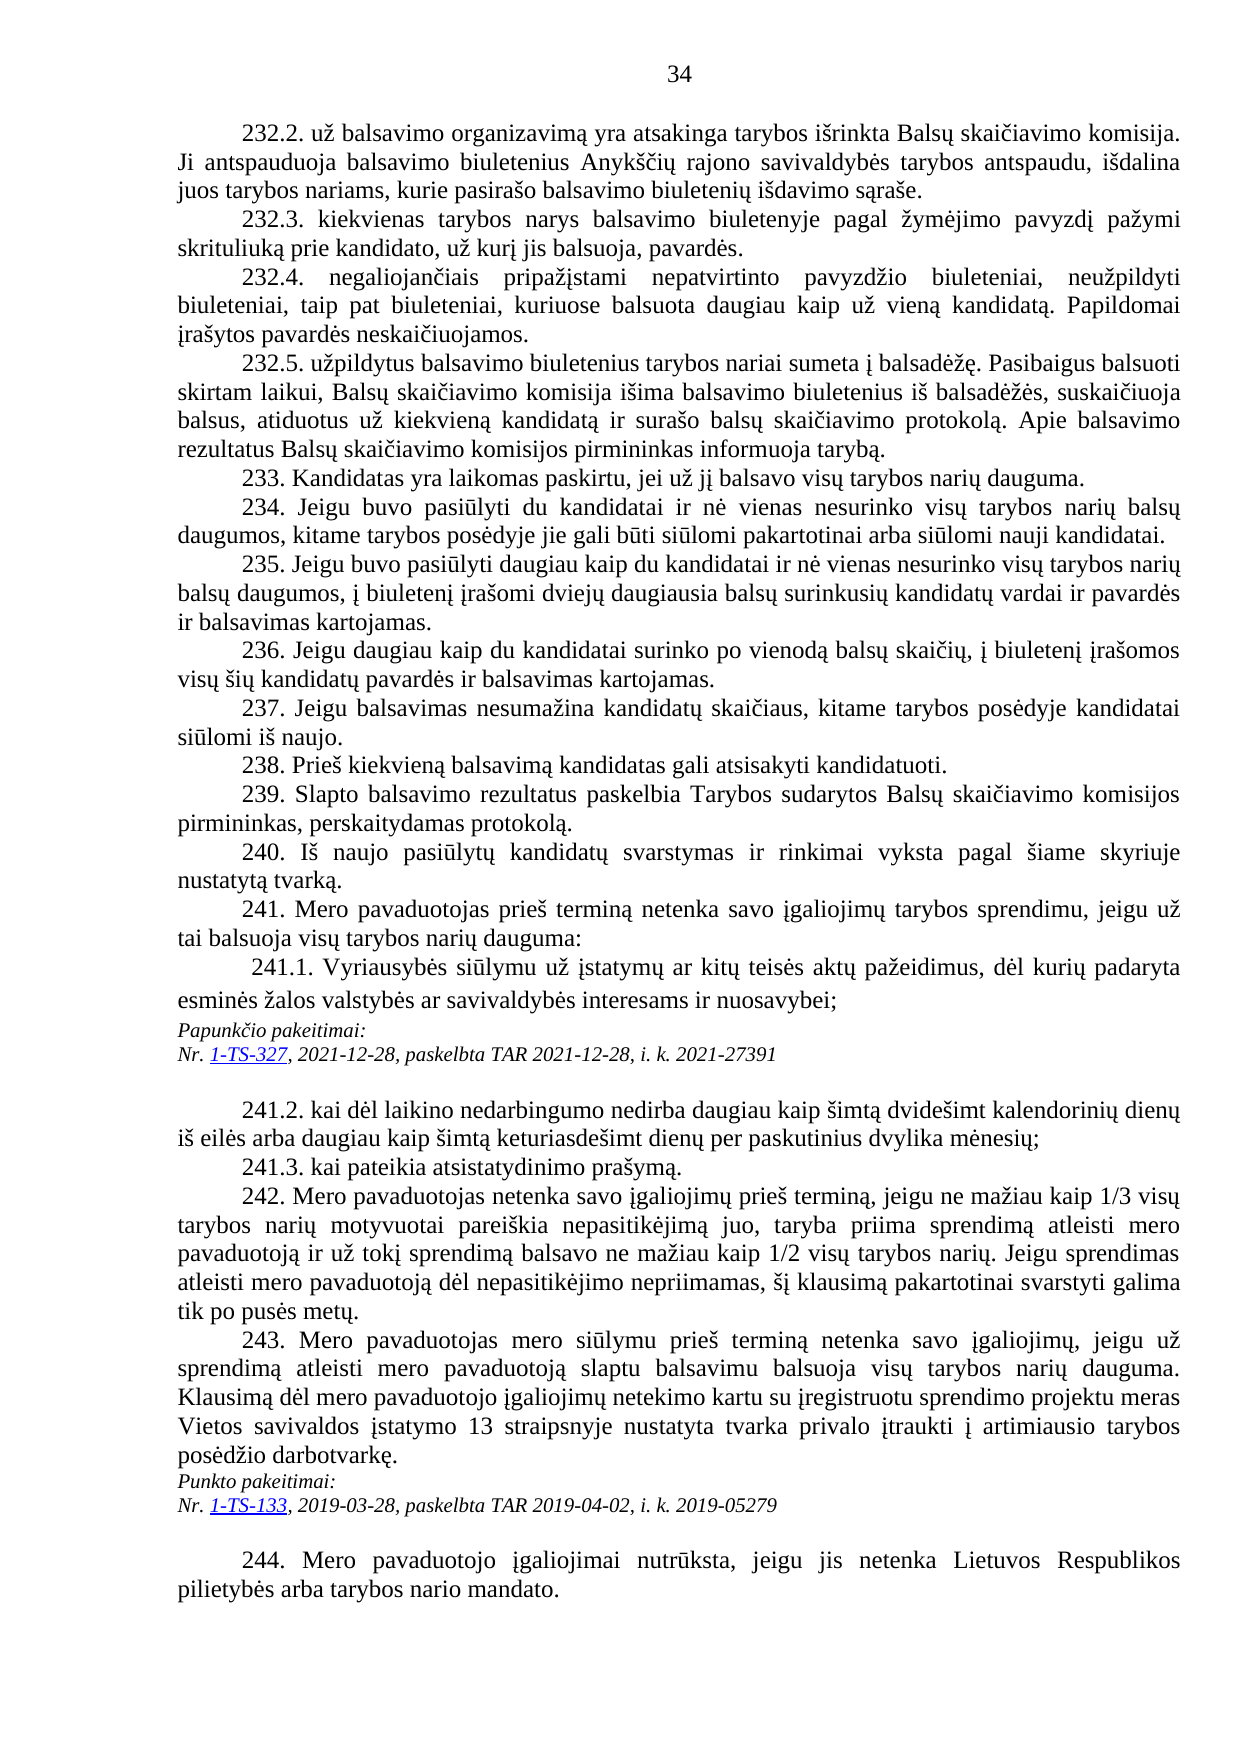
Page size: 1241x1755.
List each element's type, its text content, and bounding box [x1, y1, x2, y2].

text 232.2. už balsavimo organizavimą yra atsakinga tarybos išrinkta Balsų skaičiavimo komisija. Ji antspauduoja balsavimo biuletenius Anykščių rajono savivaldybės tarybos antspaudu, išdalina juos tarybos nariams, kurie pasirašo balsavimo biuletenių išdavimo sąraše. [177, 118, 1181, 204]
text 239. Slapto balsavimo rezultatus paskelbia Tarybos sudarytos Balsų skaičiavimo komisijos pirmininkas, perskaitydamas protokolą. [177, 779, 1181, 837]
text 241.1. Vyriausybės siūlymu už įstatymų ar kitų teisės aktų pažeidimus, dėl kurių padaryta esminės žalos valstybės ar savivaldybės interesams ir nuosavybei; [177, 952, 1181, 1014]
text 238. Prieš kiekvieną balsavimą kandidatas gali atsisakyti kandidatuoti. [177, 751, 1181, 779]
text 236. Jeigu daugiau kaip du kandidatai surinko po vienodą balsų skaičių, į biuletenį įrašomos visų šių kandidatų pavardės ir balsavimas kartojamas. [177, 636, 1181, 693]
text 240. Iš naujo pasiūlytų kandidatų svarstymas ir rinkimai vyksta pagal šiame skyriuje nustatytą tvarką. [177, 837, 1181, 894]
text 234. Jeigu buvo pasiūlyti du kandidatai ir nė vienas nesurinko visų tarybos narių balsų daugumos, kitame tarybos posėdyje jie gali būti siūlomi pakartotinai arba siūlomi nauji kandidatai. [177, 492, 1181, 549]
text 241.2. kai dėl laikino nedarbingumo nedirba daugiau kaip šimtą dvidešimt kalendorinių dienų iš eilės arba daugiau kaip šimtą keturiasdešimt dienų per paskutinius dvylika mėnesių; [177, 1095, 1181, 1152]
text 241. Mero pavaduotojas prieš terminą netenka savo įgaliojimų tarybos sprendimu, jeigu už tai balsuoja visų tarybos narių dauguma: [177, 894, 1181, 952]
text 241.3. kai pateikia atsistatydinimo prašymą. [177, 1152, 1181, 1181]
text Nr. 1-TS-327, 2021-12-28, paskelbta TAR 2021-12-28, i. k. 2021-27391 [177, 1042, 1181, 1066]
text Nr. 1-TS-133, 2019-03-28, paskelbta TAR 2019-04-02, i. k. 2019-05279 [177, 1493, 1181, 1517]
text Punkto pakeitimai: [177, 1468, 1181, 1493]
text 244. Mero pavaduotojo įgaliojimai nutrūksta, jeigu jis netenka Lietuvos Respublikos pilietybės arba tarybos nario mandato. [177, 1545, 1181, 1603]
text 243. Mero pavaduotojas mero siūlymu prieš terminą netenka savo įgaliojimų, jeigu už sprendimą atleisti mero pavaduotoją slaptu balsavimu balsuoja visų tarybos narių dauguma. Klausimą dėl mero pavaduotojo įgaliojimų netekimo kartu su įregistruotu sprendimo projektu meras Vietos savivaldos įstatymo 13 straipsnyje nustatyta tvarka privalo įtraukti į artimiausio tarybos posėdžio darbotvarkę. [177, 1325, 1181, 1468]
text 242. Mero pavaduotojas netenka savo įgaliojimų prieš terminą, jeigu ne mažiau kaip 1/3 visų tarybos narių motyvuotai pareiškia nepasitikėjimą juo, taryba priima sprendimą atleisti mero pavaduotoją ir už tokį sprendimą balsavo ne mažiau kaip 1/2 visų tarybos narių. Jeigu sprendimas atleisti mero pavaduotoją dėl nepasitikėjimo nepriimamas, šį klausimą pakartotinai svarstyti galima tik po pusės metų. [177, 1181, 1181, 1325]
text 232.3. kiekvienas tarybos narys balsavimo biuletenyje pagal žymėjimo pavyzdį pažymi skrituliuką prie kandidato, už kurį jis balsuoja, pavardės. [177, 204, 1181, 262]
text 235. Jeigu buvo pasiūlyti daugiau kaip du kandidatai ir nė vienas nesurinko visų tarybos narių balsų daugumos, į biuletenį įrašomi dviejų daugiausia balsų surinkusių kandidatų vardai ir pavardės ir balsavimas kartojamas. [177, 549, 1181, 636]
text 232.5. užpildytus balsavimo biuletenius tarybos nariai sumeta į balsadėžę. Pasibaigus balsuoti skirtam laikui, Balsų skaičiavimo komisija išima balsavimo biuletenius iš balsadėžės, suskaičiuoja balsus, atiduotus už kiekvieną kandidatą ir surašo balsų skaičiavimo protokolą. Apie balsavimo rezultatus Balsų skaičiavimo komisijos pirmininkas informuoja tarybą. [177, 348, 1181, 463]
text 233. Kandidatas yra laikomas paskirtu, jei už jį balsavo visų tarybos narių dauguma. [177, 463, 1181, 492]
text Papunkčio pakeitimai: [177, 1018, 1181, 1042]
text 237. Jeigu balsavimas nesumažina kandidatų skaičiaus, kitame tarybos posėdyje kandidatai siūlomi iš naujo. [177, 693, 1181, 751]
text 232.4. negaliojančiais pripažįstami nepatvirtinto pavyzdžio biuleteniai, neužpildyti biuleteniai, taip pat biuleteniai, kuriuose balsuota daugiau kaip už vieną kandidatą. Papildomai įrašytos pavardės neskaičiuojamos. [177, 262, 1181, 348]
